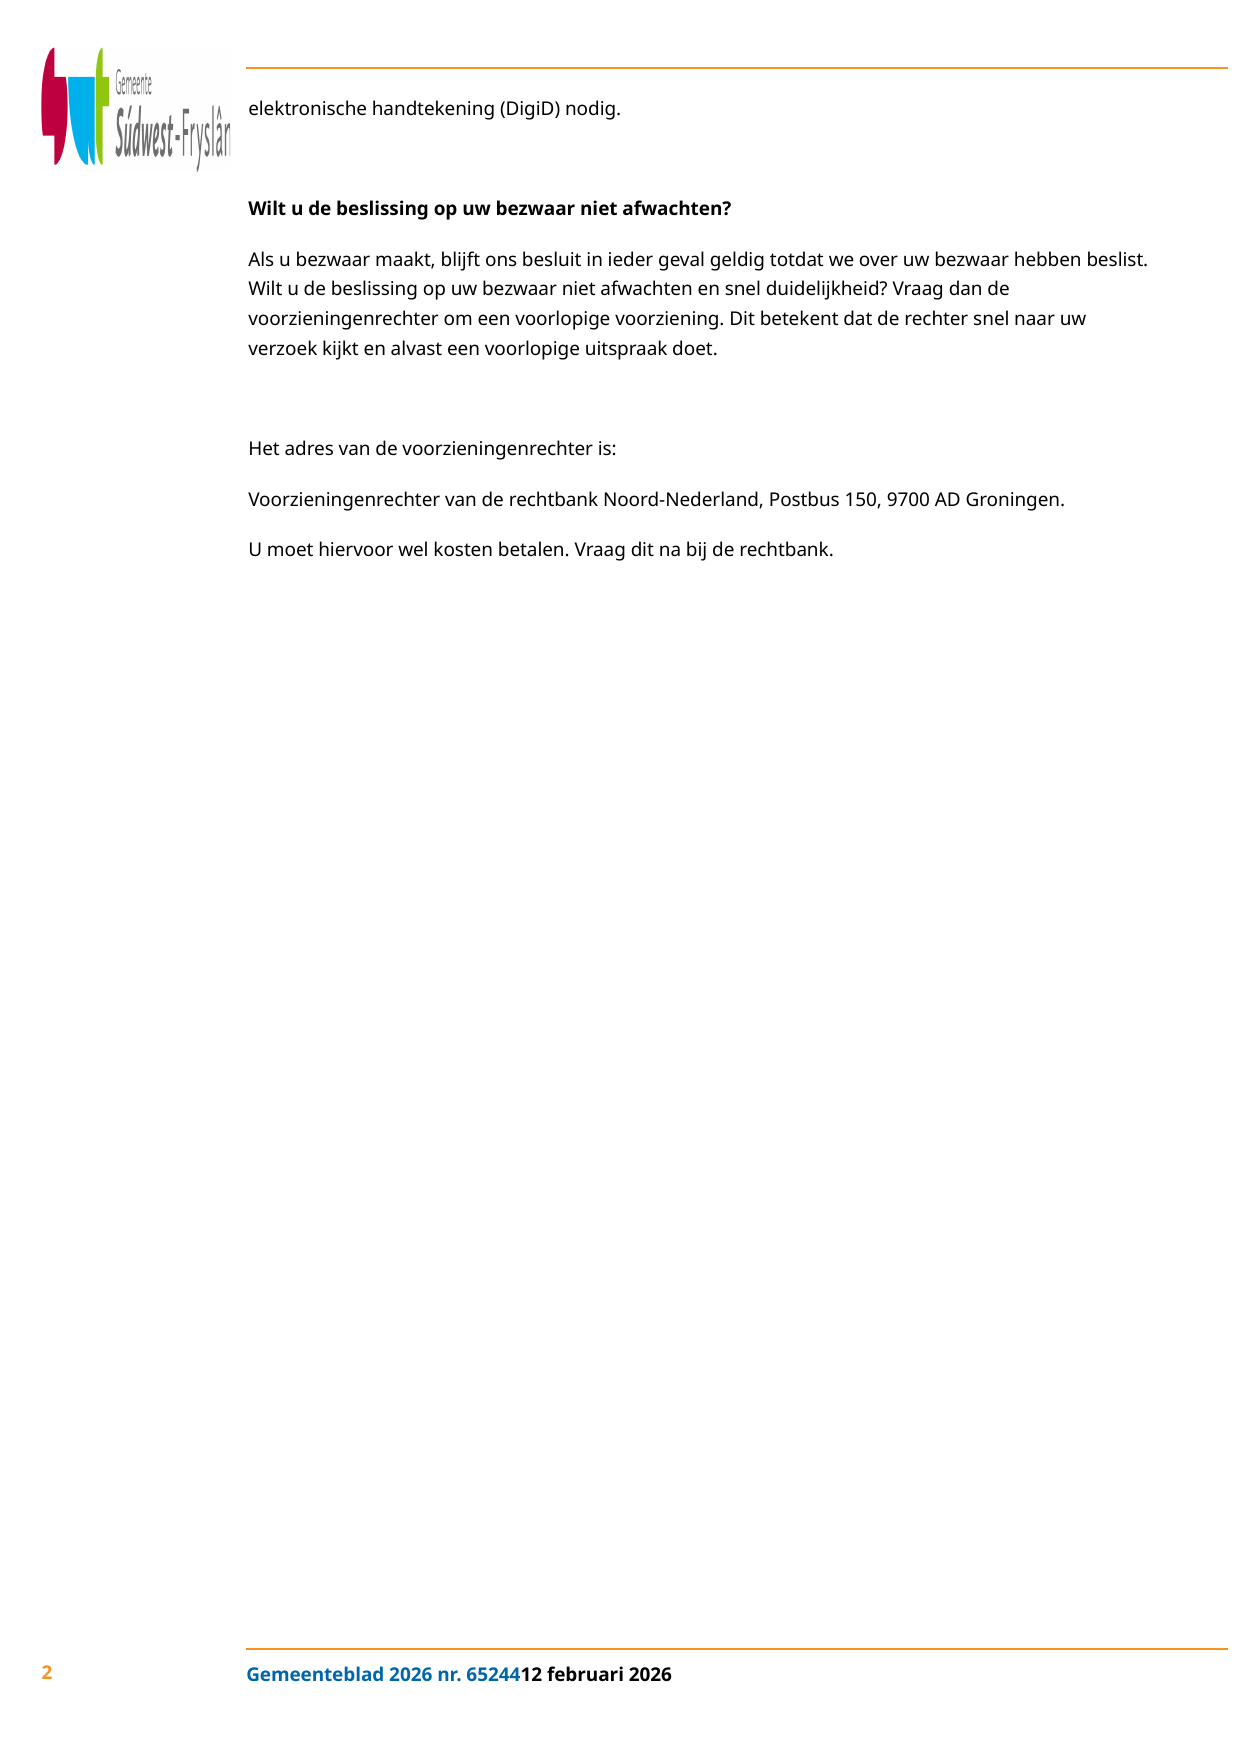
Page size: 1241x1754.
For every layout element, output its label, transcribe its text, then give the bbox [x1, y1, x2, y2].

text elektronische handtekening (DigiD) nodig. [248, 95, 1152, 121]
text Als u bezwaar maakt, blijft ons besluit in ieder geval geldig totdat we over uw bezwaar hebben beslist. Wilt u de beslissing op uw bezwaar niet afwachten en snel duidelijkheid? Vraag dan de voorzieningenrechter om een voorlopige voorziening. Dit betekent dat de rechter snel naar uw verzoek kijkt en alvast een voorlopige uitspraak doet. [248, 246, 1152, 361]
text Voorzieningenrechter van de rechtbank Noord-Nederland, Postbus 150, 9700 AD Groningen. [248, 486, 1152, 512]
text U moet hiervoor wel kosten betalen. Vraag dit na bij de rechtbank. [248, 536, 1152, 562]
text Wilt u de beslissing op uw bezwaar niet afwachten? [248, 196, 1152, 221]
picture [41, 47, 231, 172]
text Het adres van de voorzieningenrechter is: [248, 436, 1152, 461]
